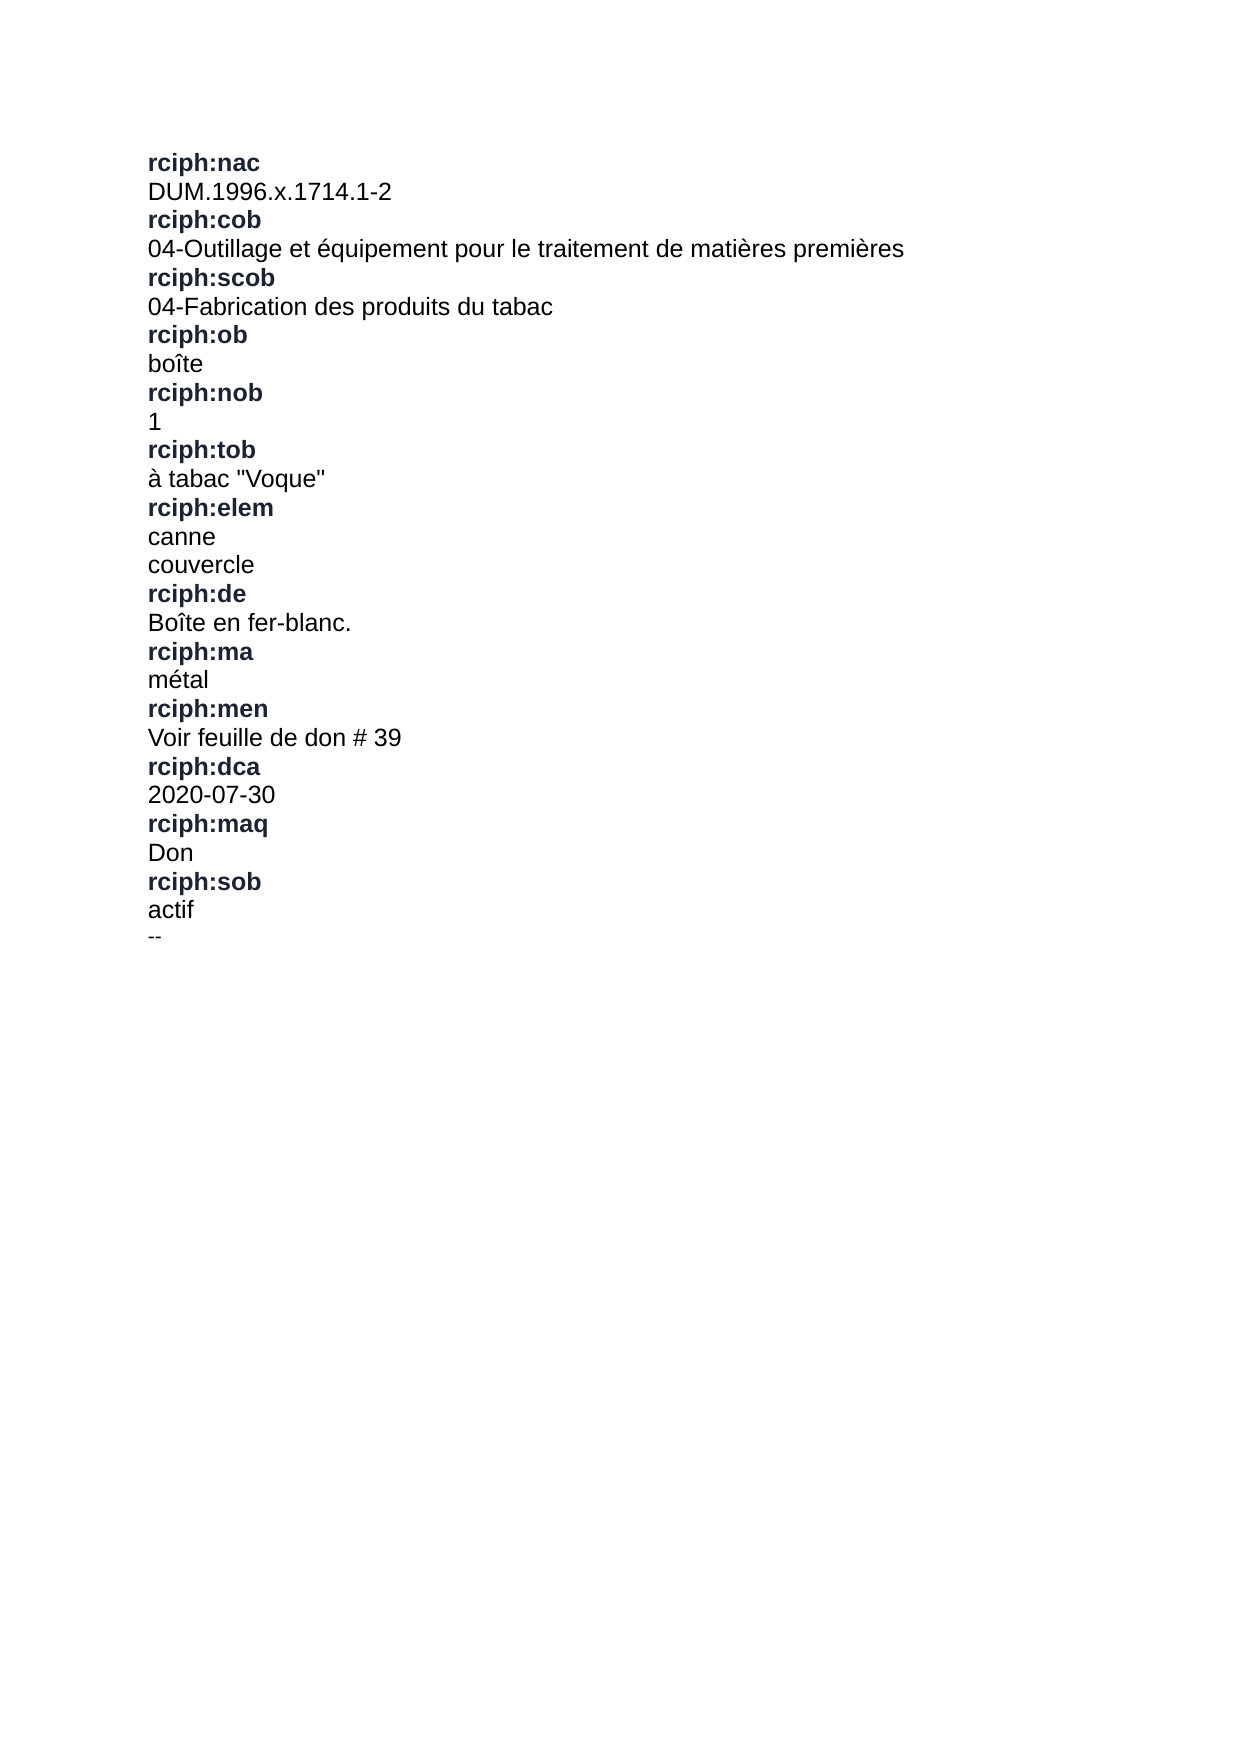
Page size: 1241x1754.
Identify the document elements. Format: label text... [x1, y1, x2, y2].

text rciph:men [148, 694, 1092, 723]
text rciph:elem [148, 493, 1092, 521]
text 2020-07-30 [148, 780, 1092, 809]
text rciph:dca [148, 751, 1092, 780]
text à tabac "Voque" [148, 464, 1092, 493]
text rciph:cob [148, 205, 1092, 234]
text actif [148, 895, 1092, 924]
text -- [148, 924, 1092, 948]
text 1 [148, 406, 1092, 435]
text rciph:tob [148, 435, 1092, 464]
text rciph:sob [148, 866, 1092, 895]
text rciph:scob [148, 263, 1092, 291]
text couvercle [148, 550, 1092, 579]
text métal [148, 665, 1092, 694]
text rciph:ma [148, 636, 1092, 665]
text rciph:nob [148, 378, 1092, 406]
text DUM.1996.x.1714.1-2 [148, 176, 1092, 205]
text canne [148, 521, 1092, 550]
text rciph:maq [148, 809, 1092, 838]
text 04-Outillage et équipement pour le traitement de matières premières [148, 234, 1092, 263]
text rciph:de [148, 579, 1092, 608]
text Voir feuille de don # 39 [148, 723, 1092, 751]
text Boîte en fer-blanc. [148, 608, 1092, 636]
text 04-Fabrication des produits du tabac [148, 291, 1092, 320]
text rciph:nac [148, 148, 1092, 176]
text Don [148, 838, 1092, 866]
text boîte [148, 349, 1092, 378]
text rciph:ob [148, 320, 1092, 349]
